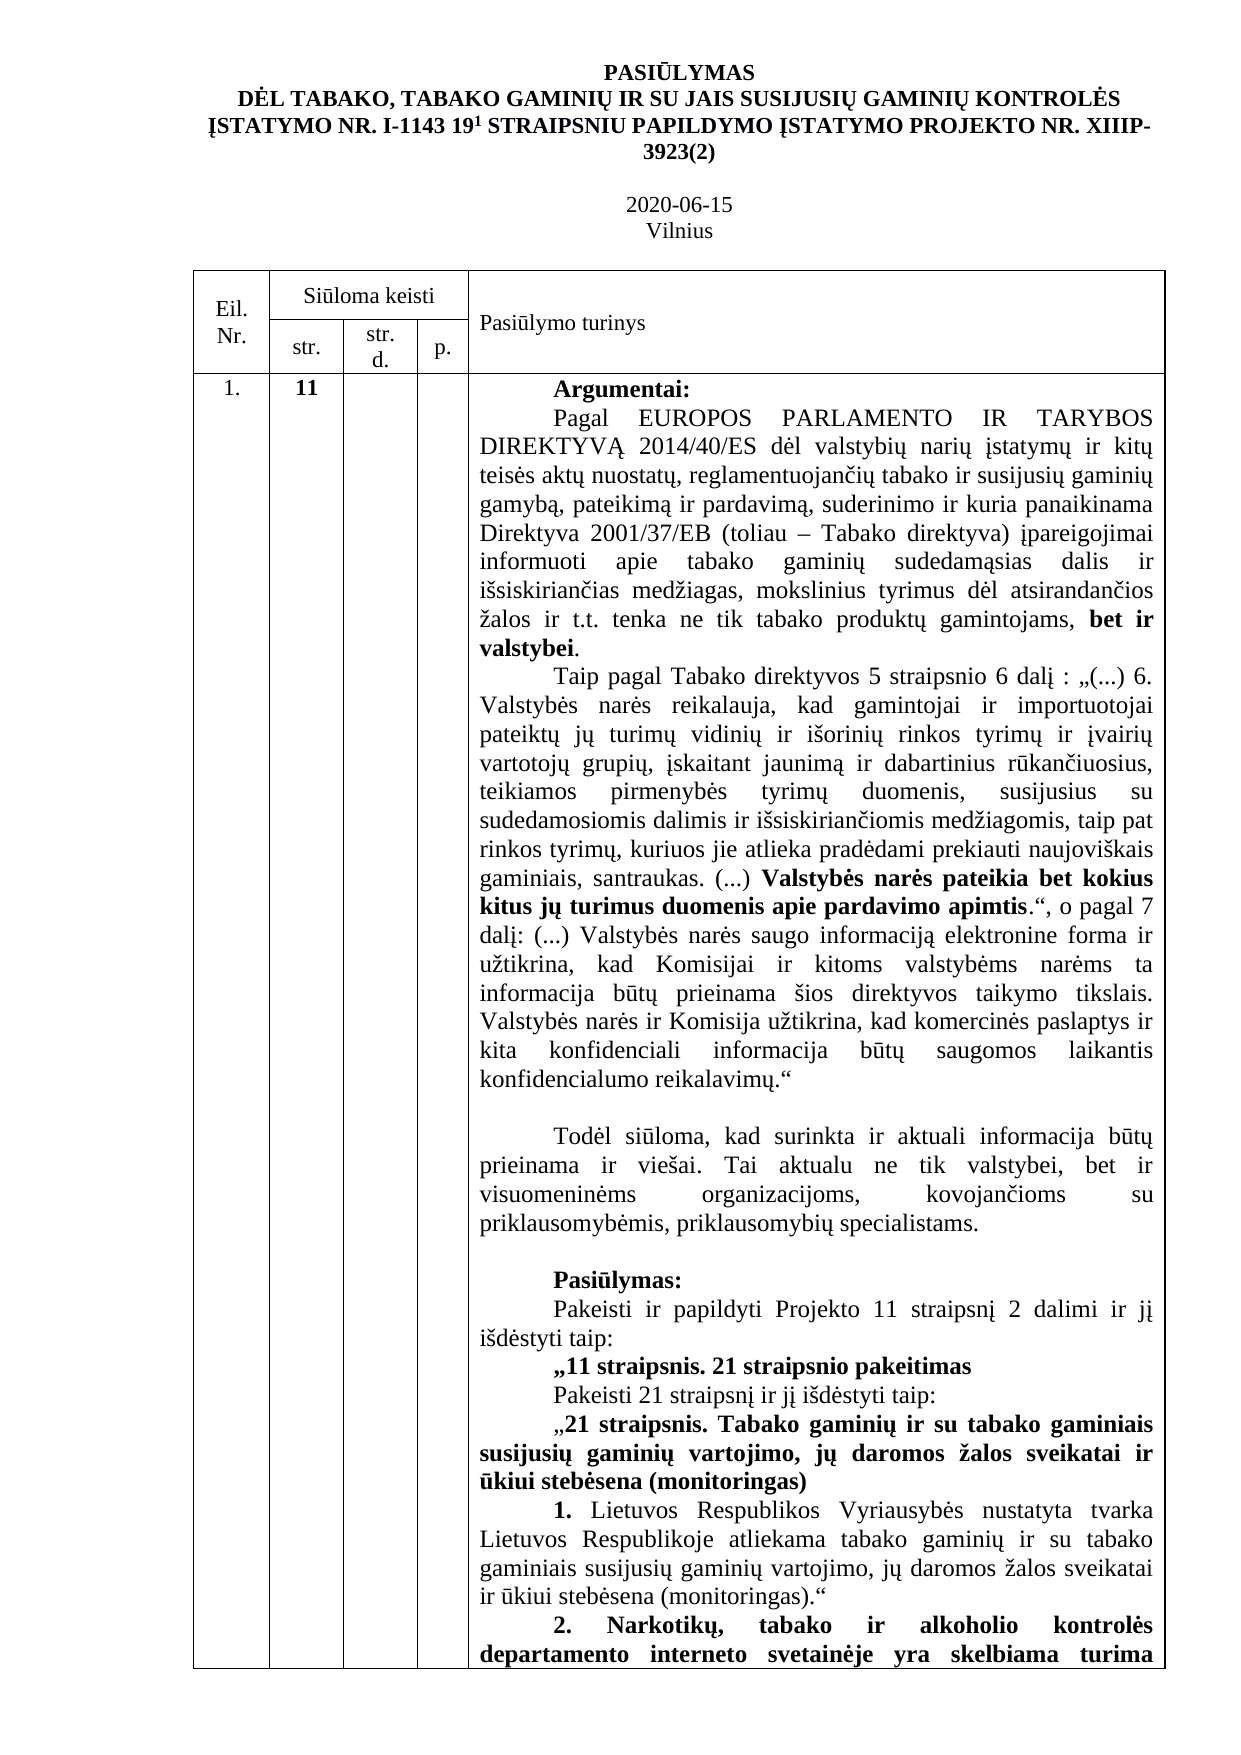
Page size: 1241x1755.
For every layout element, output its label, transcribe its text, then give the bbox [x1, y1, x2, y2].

table_cell str. [270, 320, 343, 373]
table_header Siūloma keisti [270, 271, 468, 319]
table_cell [344, 374, 417, 1668]
text PASIŪLYMAS [177, 59, 1181, 85]
table_header Pasiūlymo turinys [469, 271, 1164, 373]
text Vilnius [177, 217, 1181, 243]
table_cell [418, 374, 468, 1668]
text 2020-06-15 [177, 191, 1181, 217]
table_cell 11 [270, 374, 343, 1668]
table_cell str. d. [344, 320, 417, 373]
table_cell Argumentai: Pagal EUROPOS PARLAMENTO IR TARYBOS DIREKTYVĄ 2014/40/ES dėl valstybių narių įstatymų ir kitų teisės aktų nuostatų, reglamentuojančių tabako ir susijusių gaminių gamybą, pateikimą ir pardavimą, suderinimo ir kuria panaikinama Direktyva 2001/37/EB (toliau – Tabako direktyva) įpareigojimai informuoti apie tabako gaminių sudedamąsias dalis ir išsiskiriančias medžiagas, mokslinius tyrimus dėl atsirandančios žalos ir t.t. tenka ne tik tabako produktų gamintojams, bet ir valstybei. Taip pagal Tabako direktyvos 5 straipsnio 6 dalį : „(...) 6. Valstybės narės reikalauja, kad gamintojai ir importuotojai pateiktų jų turimų vidinių ir išorinių rinkos tyrimų ir įvairių vartotojų grupių, įskaitant jaunimą ir dabartinius rūkančiuosius, teikiamos pirmenybės tyrimų duomenis, susijusius su sudedamosiomis dalimis ir išsiskiriančiomis medžiagomis, taip pat rinkos tyrimų, kuriuos jie atlieka pradėdami prekiauti naujoviškais gaminiais, santraukas. (...) Valstybės narės pateikia bet kokius kitus jų turimus duomenis apie pardavimo apimtis.“, o pagal 7 dalį: (...) Valstybės narės saugo informaciją elektronine forma ir užtikrina, kad Komisijai ir kitoms valstybėms narėms ta informacija būtų prieinama šios direktyvos taikymo tikslais. Valstybės narės ir Komisija užtikrina, kad komercinės paslaptys ir kita konfidenciali informacija būtų saugomos laikantis konfidencialumo reikalavimų.“ Todėl siūloma, kad surinkta ir aktuali informacija būtų prieinama ir viešai. Tai aktualu ne tik valstybei, bet ir visuomeninėms organizacijoms, kovojančioms su priklausomybėmis, priklausomybių specialistams. Pasiūlymas: Pakeisti ir papildyti Projekto 11 straipsnį 2 dalimi ir jį išdėstyti taip: „11 straipsnis. 21 straipsnio pakeitimas Pakeisti 21 straipsnį ir jį išdėstyti taip: „21 straipsnis. Tabako gaminių ir su tabako gaminiais susijusių gaminių vartojimo, jų daromos žalos sveikatai ir ūkiui stebėsena (monitoringas) 1. Lietuvos Respublikos Vyriausybės nustatyta tvarka Lietuvos Respublikoje atliekama tabako gaminių ir su tabako gaminiais susijusių gaminių vartojimo, jų daromos žalos sveikatai ir ūkiui stebėsena (monitoringas).“ 2. Narkotikų, tabako ir alkoholio kontrolės departamento interneto svetainėje yra skelbiama turima [469, 374, 1164, 1668]
table_header Eil. Nr. [194, 271, 269, 373]
text DĖL TABAKO, TABAKO GAMINIŲ IR SU JAIS SUSIJUSIŲ GAMINIŲ KONTROLĖS ĮSTATYMO NR. I-1143 191 STRAIPSNIU PAPILDYMO ĮSTATYMO PROJEKTO NR. XIIIP-3923(2) [177, 85, 1181, 164]
table_cell p. [418, 320, 468, 373]
table_cell 1. [194, 374, 269, 1668]
